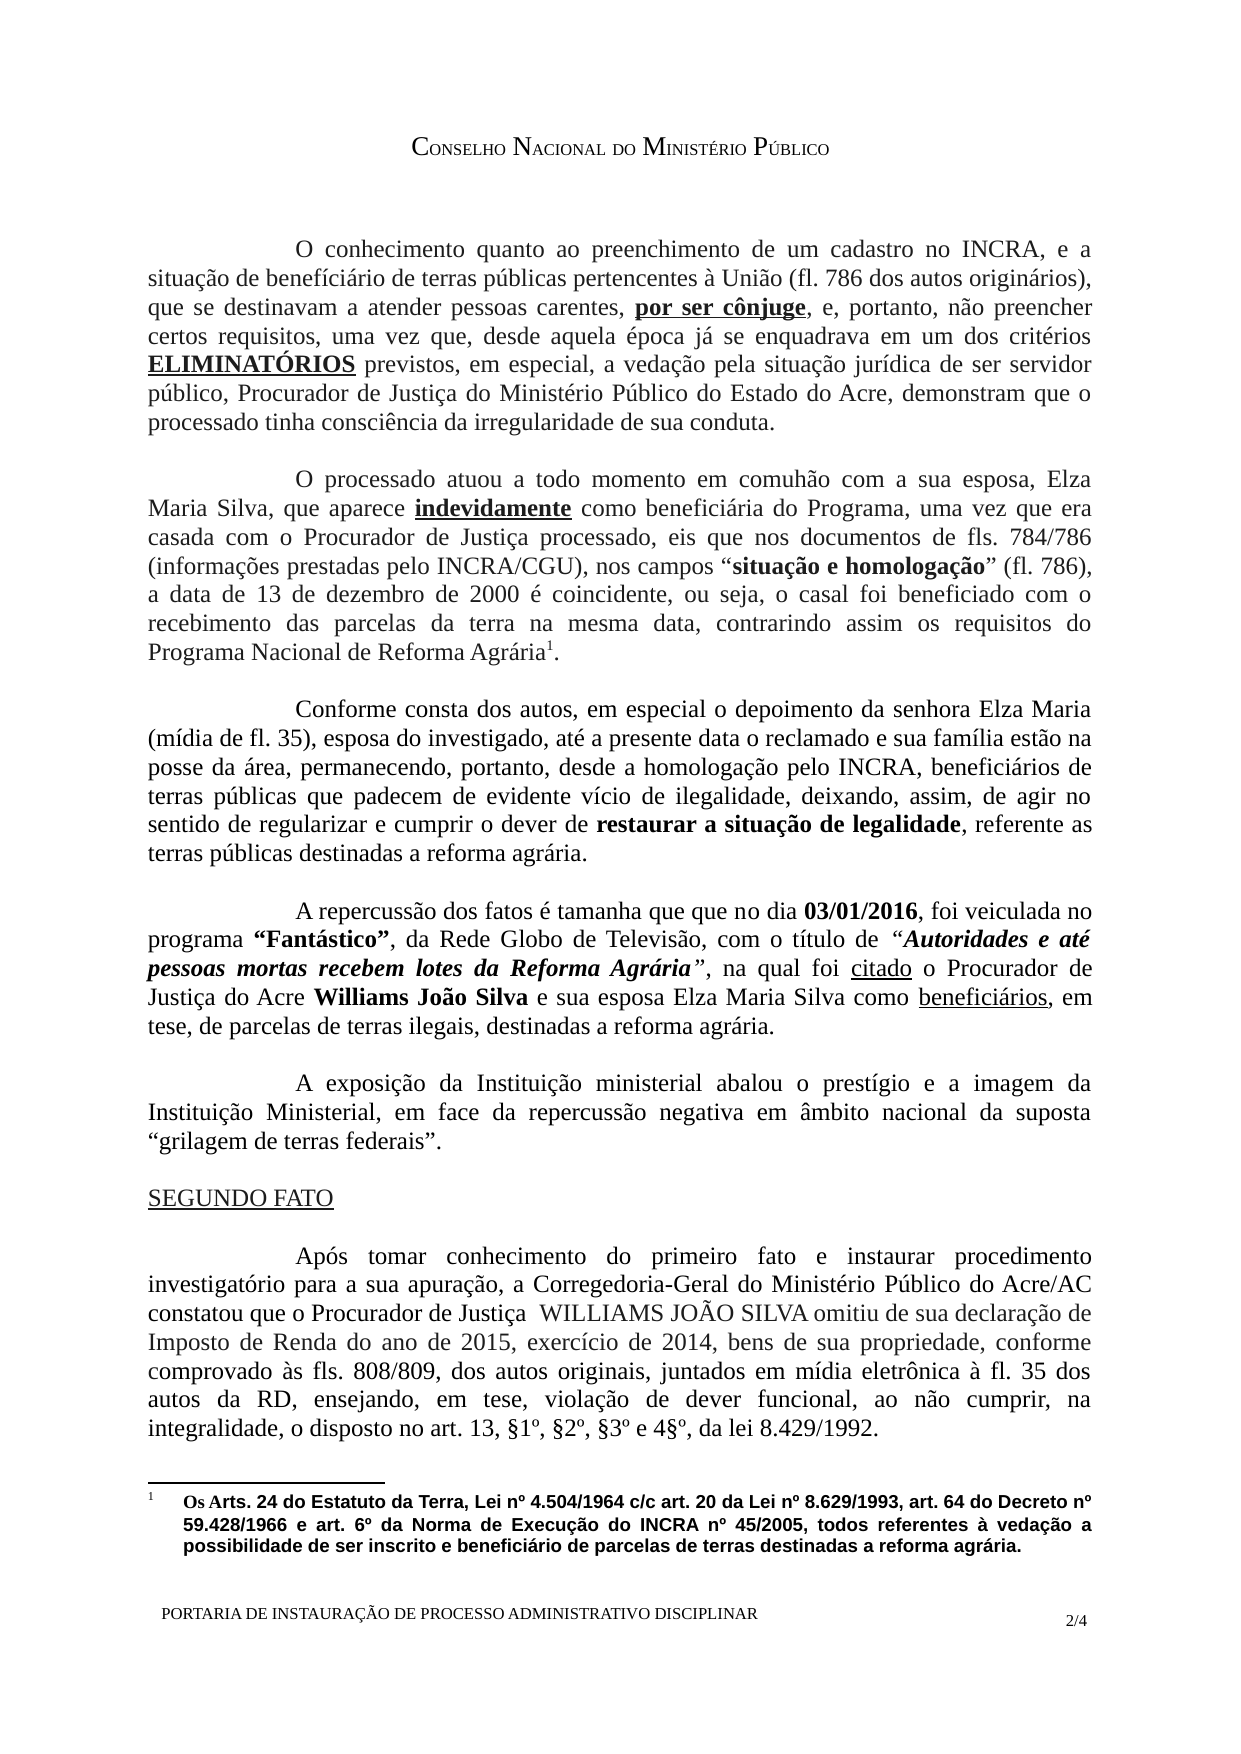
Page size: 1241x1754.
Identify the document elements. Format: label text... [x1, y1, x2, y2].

text Os Arts. 24 do Estatuto da Terra, Lei nº 4.504/1964 c/c art. 20 da Lei nº 8.629/1993, art. 64 do Decreto nº 59.428/1966 e art. 6º da Norma de Execução do INCRA nº 45/2005, todos referentes à vedação a possibilidade de ser inscrito e beneficiário de parcelas de terras destinadas a reforma agrária. [148, 1489, 1093, 1557]
text O conhecimento quanto ao preenchimento de um cadastro no INCRA, e a situação de benefíciário de terras públicas pertencentes à União (fl. 786 dos autos originários), que se destinavam a atender pessoas carentes, por ser cônjuge, e, portanto, não preencher certos requisitos, uma vez que, desde aquela época já se enquadrava em um dos critérios ELIMINATÓRIOS previstos, em especial, a vedação pela situação jurídica de ser servidor público, Procurador de Justiça do Ministério Público do Estado do Acre, demonstram que o processado tinha consciência da irregularidade de sua conduta. [148, 234, 1093, 436]
text SEGUNDO FATO [148, 1183, 1093, 1212]
text Após tomar conhecimento do primeiro fato e instaurar procedimento investigatório para a sua apuração, a Corregedoria-Geral do Ministério Público do Acre/AC constatou que o Procurador de Justiça WILLIAMS JOÃO SILVA omitiu de sua declaração de Imposto de Renda do ano de 2015, exercício de 2014, bens de sua propriedade, conforme comprovado às fls. 808/809, dos autos originais, juntados em mídia eletrônica à fl. 35 dos autos da RD, ensejando, em tese, violação de dever funcional, ao não cumprir, na integralidade, o disposto no art. 13, §1º, §2º, §3º e 4§º, da lei 8.429/1992. [148, 1241, 1093, 1442]
text Conforme consta dos autos, em especial o depoimento da senhora Elza Maria (mídia de fl. 35), esposa do investigado, até a presente data o reclamado e sua família estão na posse da área, permanecendo, portanto, desde a homologação pelo INCRA, beneficiários de terras públicas que padecem de evidente vício de ilegalidade, deixando, assim, de agir no sentido de regularizar e cumprir o dever de restaurar a situação de legalidade, referente as terras públicas destinadas a reforma agrária. [148, 694, 1093, 867]
text A exposição da Instituição ministerial abalou o prestígio e a imagem da Instituição Ministerial, em face da repercussão negativa em âmbito nacional da suposta “grilagem de terras federais”. [148, 1068, 1093, 1154]
text O processado atuou a todo momento em comuhão com a sua esposa, Elza Maria Silva, que aparece indevidamente como beneficiária do Programa, uma vez que era casada com o Procurador de Justiça processado, eis que nos documentos de fls. 784/786 (informações prestadas pelo INCRA/CGU), nos campos “situação e homologação” (fl. 786), a data de 13 de dezembro de 2000 é coincidente, ou seja, o casal foi beneficiado com o recebimento das parcelas da terra na mesma data, contrarindo assim os requisitos do Programa Nacional de Reforma Agrária. [148, 464, 1093, 666]
text A repercussão dos fatos é tamanha que que no dia 03/01/2016, foi veiculada no programa “Fantástico”, da Rede Globo de Televisão, com o título de “Autoridades e até pessoas mortas recebem lotes da Reforma Agrária”, na qual foi citado o Procurador de Justiça do Acre Williams João Silva e sua esposa Elza Maria Silva como beneficiários, em tese, de parcelas de terras ilegais, destinadas a reforma agrária. [148, 896, 1093, 1039]
